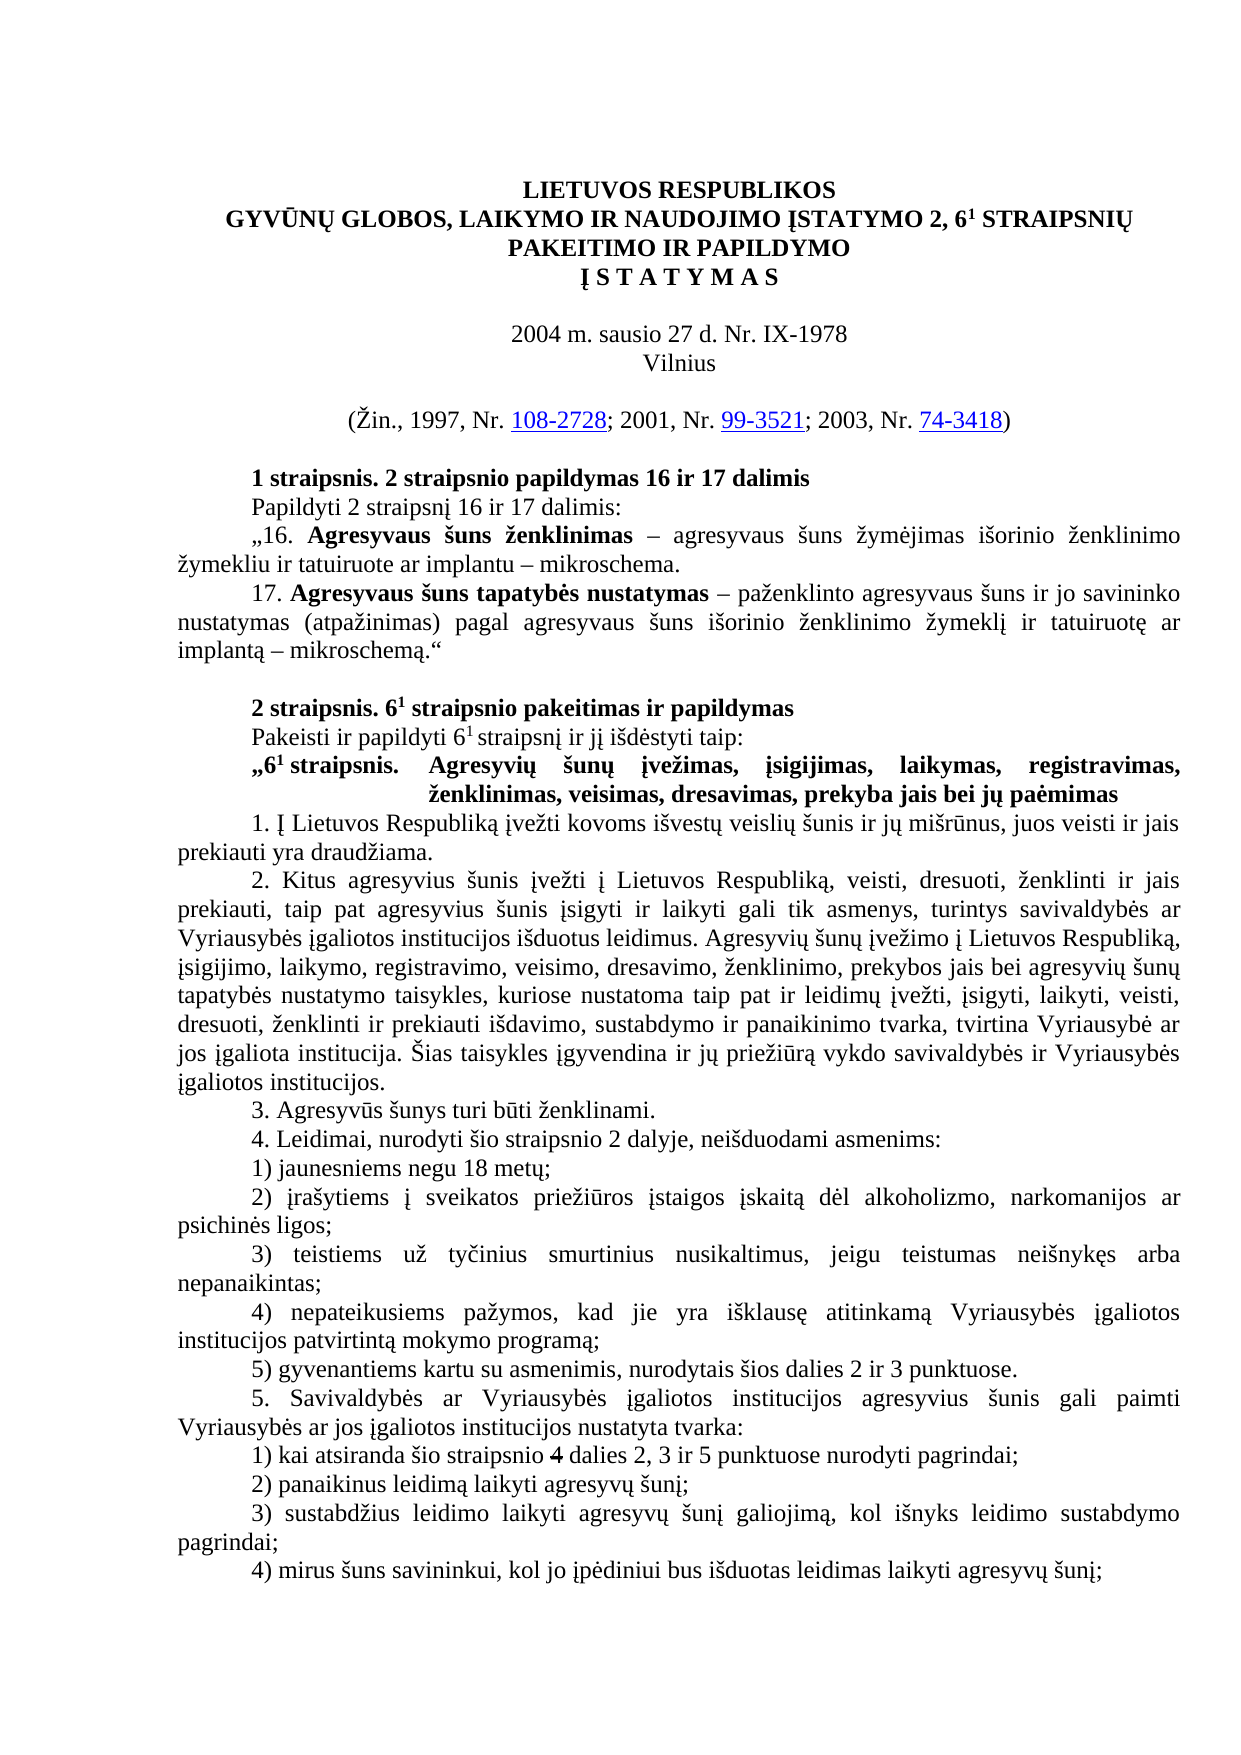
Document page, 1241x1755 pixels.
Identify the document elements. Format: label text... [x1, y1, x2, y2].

text Į S T A T Y M A S [177, 262, 1181, 291]
text 2004 m. sausio 27 d. Nr. IX-1978 [177, 319, 1181, 348]
text 4) mirus šuns savininkui, kol jo įpėdiniui bus išduotas leidimas laikyti agresyvų šunį; [177, 1556, 1181, 1584]
text „16. Agresyvaus šuns ženklinimas – agresyvaus šuns žymėjimas išorinio ženklinimo žymekliu ir tatuiruote ar implantu – mikroschema. [177, 521, 1181, 578]
text Pakeisti ir papildyti 61 straipsnį ir jį išdėstyti taip: [177, 722, 1181, 751]
text Vilnius [177, 348, 1181, 377]
text 1) jaunesniems negu 18 metų; [177, 1153, 1181, 1182]
text 3) teistiems už tyčinius smurtinius nusikaltimus, jeigu teistumas neišnykęs arba nepanaikintas; [177, 1239, 1181, 1297]
text 2) panaikinus leidimą laikyti agresyvų šunį; [177, 1469, 1181, 1498]
text 3. Agresyvūs šunys turi būti ženklinami. [177, 1096, 1181, 1124]
text 5. Savivaldybės ar Vyriausybės įgaliotos institucijos agresyvius šunis gali paimti Vyriausybės ar jos įgaliotos institucijos nustatyta tvarka: [177, 1383, 1181, 1441]
text 3) sustabdžius leidimo laikyti agresyvų šunį galiojimą, kol išnyks leidimo sustabdymo pagrindai; [177, 1498, 1181, 1556]
text 2) įrašytiems į sveikatos priežiūros įstaigos įskaitą dėl alkoholizmo, narkomanijos ar psichinės ligos; [177, 1182, 1181, 1239]
text GYVŪNŲ GLOBOS, LAIKYMO IR NAUDOJIMO ĮSTATYMO 2, 61 STRAIPSNIŲ PAKEITIMO IR PAPILDYMO [177, 204, 1181, 262]
text 1 straipsnis. 2 straipsnio papildymas 16 ir 17 dalimis [177, 463, 1181, 492]
text „61 straipsnis. Agresyvių šunų įvežimas, įsigijimas, laikymas, registravimas, ženklinimas, veisimas, dresavimas, prekyba jais bei jų paėmimas [251, 751, 1181, 808]
text 1. Į Lietuvos Respubliką įvežti kovoms išvestų veislių šunis ir jų mišrūnus, juos veisti ir jais prekiauti yra draudžiama. [177, 808, 1181, 866]
text LIETUVOS RESPUBLIKOS [177, 176, 1181, 204]
text 2. Kitus agresyvius šunis įvežti į Lietuvos Respubliką, veisti, dresuoti, ženklinti ir jais prekiauti, taip pat agresyvius šunis įsigyti ir laikyti gali tik asmenys, turintys savivaldybės ar Vyriausybės įgaliotos institucijos išduotus leidimus. Agresyvių šunų įvežimo į Lietuvos Respubliką, įsigijimo, laikymo, registravimo, veisimo, dresavimo, ženklinimo, prekybos jais bei agresyvių šunų tapatybės nustatymo taisykles, kuriose nustatoma taip pat ir leidimų įvežti, įsigyti, laikyti, veisti, dresuoti, ženklinti ir prekiauti išdavimo, sustabdymo ir panaikinimo tvarka, tvirtina Vyriausybė ar jos įgaliota institucija. Šias taisykles įgyvendina ir jų priežiūrą vykdo savivaldybės ir Vyriausybės įgaliotos institucijos. [177, 866, 1181, 1096]
text 5) gyvenantiems kartu su asmenimis, nurodytais šios dalies 2 ir 3 punktuose. [177, 1354, 1181, 1383]
text Papildyti 2 straipsnį 16 ir 17 dalimis: [177, 492, 1181, 521]
text 17. Agresyvaus šuns tapatybės nustatymas – paženklinto agresyvaus šuns ir jo savininko nustatymas (atpažinimas) pagal agresyvaus šuns išorinio ženklinimo žymeklį ir tatuiruotę ar implantą – mikroschemą.“ [177, 578, 1181, 664]
text 2 straipsnis. 61 straipsnio pakeitimas ir papildymas [177, 693, 1181, 722]
text 1) kai atsiranda šio straipsnio 4 dalies 2, 3 ir 5 punktuose nurodyti pagrindai; [177, 1441, 1181, 1469]
text 4. Leidimai, nurodyti šio straipsnio 2 dalyje, neišduodami asmenims: [177, 1124, 1181, 1153]
text 4) nepateikusiems pažymos, kad jie yra išklausę atitinkamą Vyriausybės įgaliotos institucijos patvirtintą mokymo programą; [177, 1297, 1181, 1354]
text (Žin., 1997, Nr. 108-2728; 2001, Nr. 99-3521; 2003, Nr. 74-3418) [177, 406, 1181, 434]
